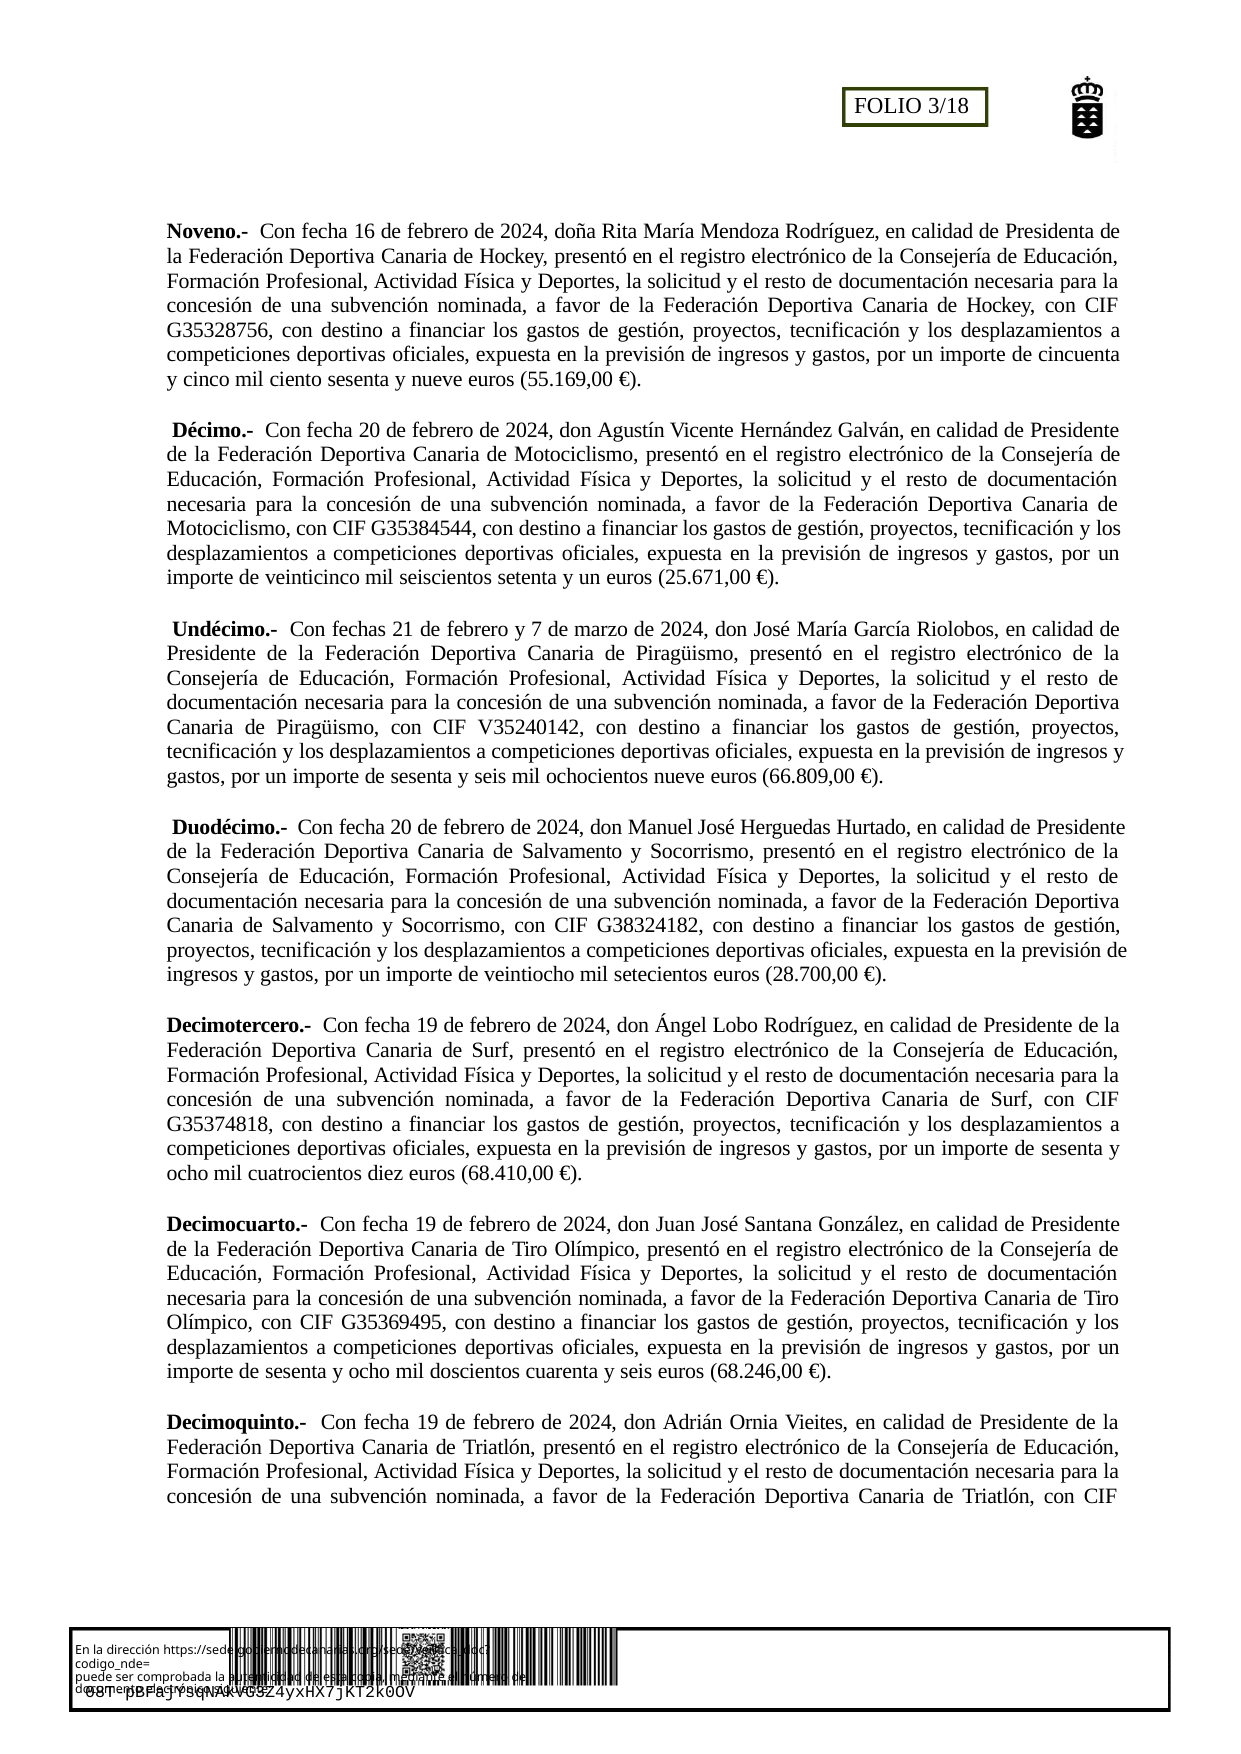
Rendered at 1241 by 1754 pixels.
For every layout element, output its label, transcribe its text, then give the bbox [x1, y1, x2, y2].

text Décimo.- Con fecha 20 de febrero de 2024, don Agustín Vicente Hernández Galván, en calidad de Presidente [172, 418, 1139, 442]
text Formación Profesional, Actividad Física y Deportes, la solicitud y el resto de documentación necesaria para la [166, 1063, 1139, 1087]
text necesaria para la concesión de una subvención nominada, a favor de la Federación Deportiva Canaria de [166, 492, 1139, 516]
text y cinco mil ciento sesenta y nueve euros (55.169,00 €). [166, 367, 1139, 391]
text G35374818, con destino a financiar los gastos de gestión, proyectos, tecnificación y los desplazamientos a [166, 1112, 1139, 1136]
text ocho mil cuatrocientos diez euros (68.410,00 €). [166, 1161, 1139, 1185]
text gastos, por un importe de sesenta y seis mil ochocientos nueve euros (66.809,00 €). [166, 764, 1139, 788]
text Undécimo.- Con fechas 21 de febrero y 7 de marzo de 2024, don José María García Riolobos, en calidad de [172, 617, 1139, 641]
text Educación, Formación Profesional, Actividad Física y Deportes, la solicitud y el resto de documentación [166, 1261, 1139, 1285]
text importe de veinticinco mil seiscientos setenta y un euros (25.671,00 €). [166, 566, 1139, 589]
text de la Federación Deportiva Canaria de Motociclismo, presentó en el registro electrónico de la Consejería de [166, 443, 1139, 467]
text Canaria de Piragüismo, con CIF V35240142, con destino a financiar los gastos de gestión, proyectos, [166, 715, 1139, 739]
text G35328756, con destino a financiar los gastos de gestión, proyectos, tecnificación y los desplazamientos a [166, 318, 1139, 342]
text concesión de una subvención nominada, a favor de la Federación Deportiva Canaria de Hockey, con CIF [166, 293, 1139, 317]
text tecnificación y los desplazamientos a competiciones deportivas oficiales, expuesta en la previsión de ingresos y [166, 740, 1139, 763]
text competiciones deportivas oficiales, expuesta en la previsión de ingresos y gastos, por un importe de cincuenta [166, 343, 1139, 366]
text de la Federación Deportiva Canaria de Salvamento y Socorrismo, presentó en el registro electrónico de la [166, 840, 1139, 864]
text proyectos, tecnificación y los desplazamientos a competiciones deportivas oficiales, expuesta en la previsión de [166, 938, 1139, 962]
text Formación Profesional, Actividad Física y Deportes, la solicitud y el resto de documentación necesaria para la [166, 269, 1139, 293]
text 08T-pBFajYsqNAkVG3Z4yxHX7jKT2k0OV [85, 1683, 440, 1702]
text Presidente de la Federación Deportiva Canaria de Piragüismo, presentó en el registro electrónico de la [166, 641, 1139, 665]
text documentación necesaria para la concesión de una subvención nominada, a favor de la Federación Deportiva [166, 889, 1139, 913]
text En la dirección https://sede.gobiernodecanarias.org/sede/verifica_doc?codigo_nde= [75, 1643, 564, 1671]
text Olímpico, con CIF G35369495, con destino a financiar los gastos de gestión, proyectos, tecnificación y los [166, 1311, 1139, 1334]
text Canaria de Salvamento y Socorrismo, con CIF G38324182, con destino a financiar los gastos de gestión, [166, 914, 1139, 937]
text Decimoquinto.- Con fecha 19 de febrero de 2024, don Adrián Ornia Vieites, en calidad de Presidente de la [166, 1411, 1139, 1434]
text Educación, Formación Profesional, Actividad Física y Deportes, la solicitud y el resto de documentación [166, 468, 1139, 491]
text Decimotercero.- Con fecha 19 de febrero de 2024, don Ángel Lobo Rodríguez, en calidad de Presidente de la [166, 1014, 1139, 1037]
text necesaria para la concesión de una subvención nominada, a favor de la Federación Deportiva Canaria de Tiro [166, 1286, 1139, 1310]
text concesión de una subvención nominada, a favor de la Federación Deportiva Canaria de Surf, con CIF [166, 1088, 1139, 1111]
text Motociclismo, con CIF G35384544, con destino a financiar los gastos de gestión, proyectos, tecnificación y los [166, 517, 1139, 541]
text Noveno.- Con fecha 16 de febrero de 2024, doña Rita María Mendoza Rodríguez, en calidad de Presidenta de [166, 220, 1139, 244]
text competiciones deportivas oficiales, expuesta en la previsión de ingresos y gastos, por un importe de sesenta y [166, 1137, 1139, 1160]
text Federación Deportiva Canaria de Triatlón, presentó en el registro electrónico de la Consejería de Educación, [166, 1435, 1139, 1459]
text documentación necesaria para la concesión de una subvención nominada, a favor de la Federación Deportiva [166, 691, 1139, 714]
text Federación Deportiva Canaria de Surf, presentó en el registro electrónico de la Consejería de Educación, [166, 1038, 1139, 1062]
text importe de sesenta y ocho mil doscientos cuarenta y seis euros (68.246,00 €). [166, 1360, 1139, 1383]
text puede ser comprobada la autenticidad de esta copia, mediante el número de [75, 1671, 564, 1684]
text FOLIO 3/18 [854, 93, 994, 118]
text ingresos y gastos, por un importe de veintiocho mil setecientos euros (28.700,00 €). [166, 963, 1139, 987]
text concesión de una subvención nominada, a favor de la Federación Deportiva Canaria de Triatlón, con CIF [166, 1484, 1139, 1508]
text de la Federación Deportiva Canaria de Tiro Olímpico, presentó en el registro electrónico de la Consejería de [166, 1237, 1139, 1261]
text desplazamientos a competiciones deportivas oficiales, expuesta en la previsión de ingresos y gastos, por un [166, 1335, 1139, 1359]
text Consejería de Educación, Formación Profesional, Actividad Física y Deportes, la solicitud y el resto de [166, 666, 1139, 690]
text la Federación Deportiva Canaria de Hockey, presentó en el registro electrónico de la Consejería de Educación, [166, 244, 1139, 268]
text Decimocuarto.- Con fecha 19 de febrero de 2024, don Juan José Santana González, en calidad de Presidente [166, 1212, 1139, 1236]
text Duodécimo.- Con fecha 20 de febrero de 2024, don Manuel José Herguedas Hurtado, en calidad de Presidente [172, 816, 1139, 839]
text Consejería de Educación, Formación Profesional, Actividad Física y Deportes, la solicitud y el resto de [166, 864, 1139, 888]
text Formación Profesional, Actividad Física y Deportes, la solicitud y el resto de documentación necesaria para la [166, 1460, 1139, 1484]
text desplazamientos a competiciones deportivas oficiales, expuesta en la previsión de ingresos y gastos, por un [166, 541, 1139, 565]
text documento electrónico siguiente: [440, 1684, 564, 1696]
